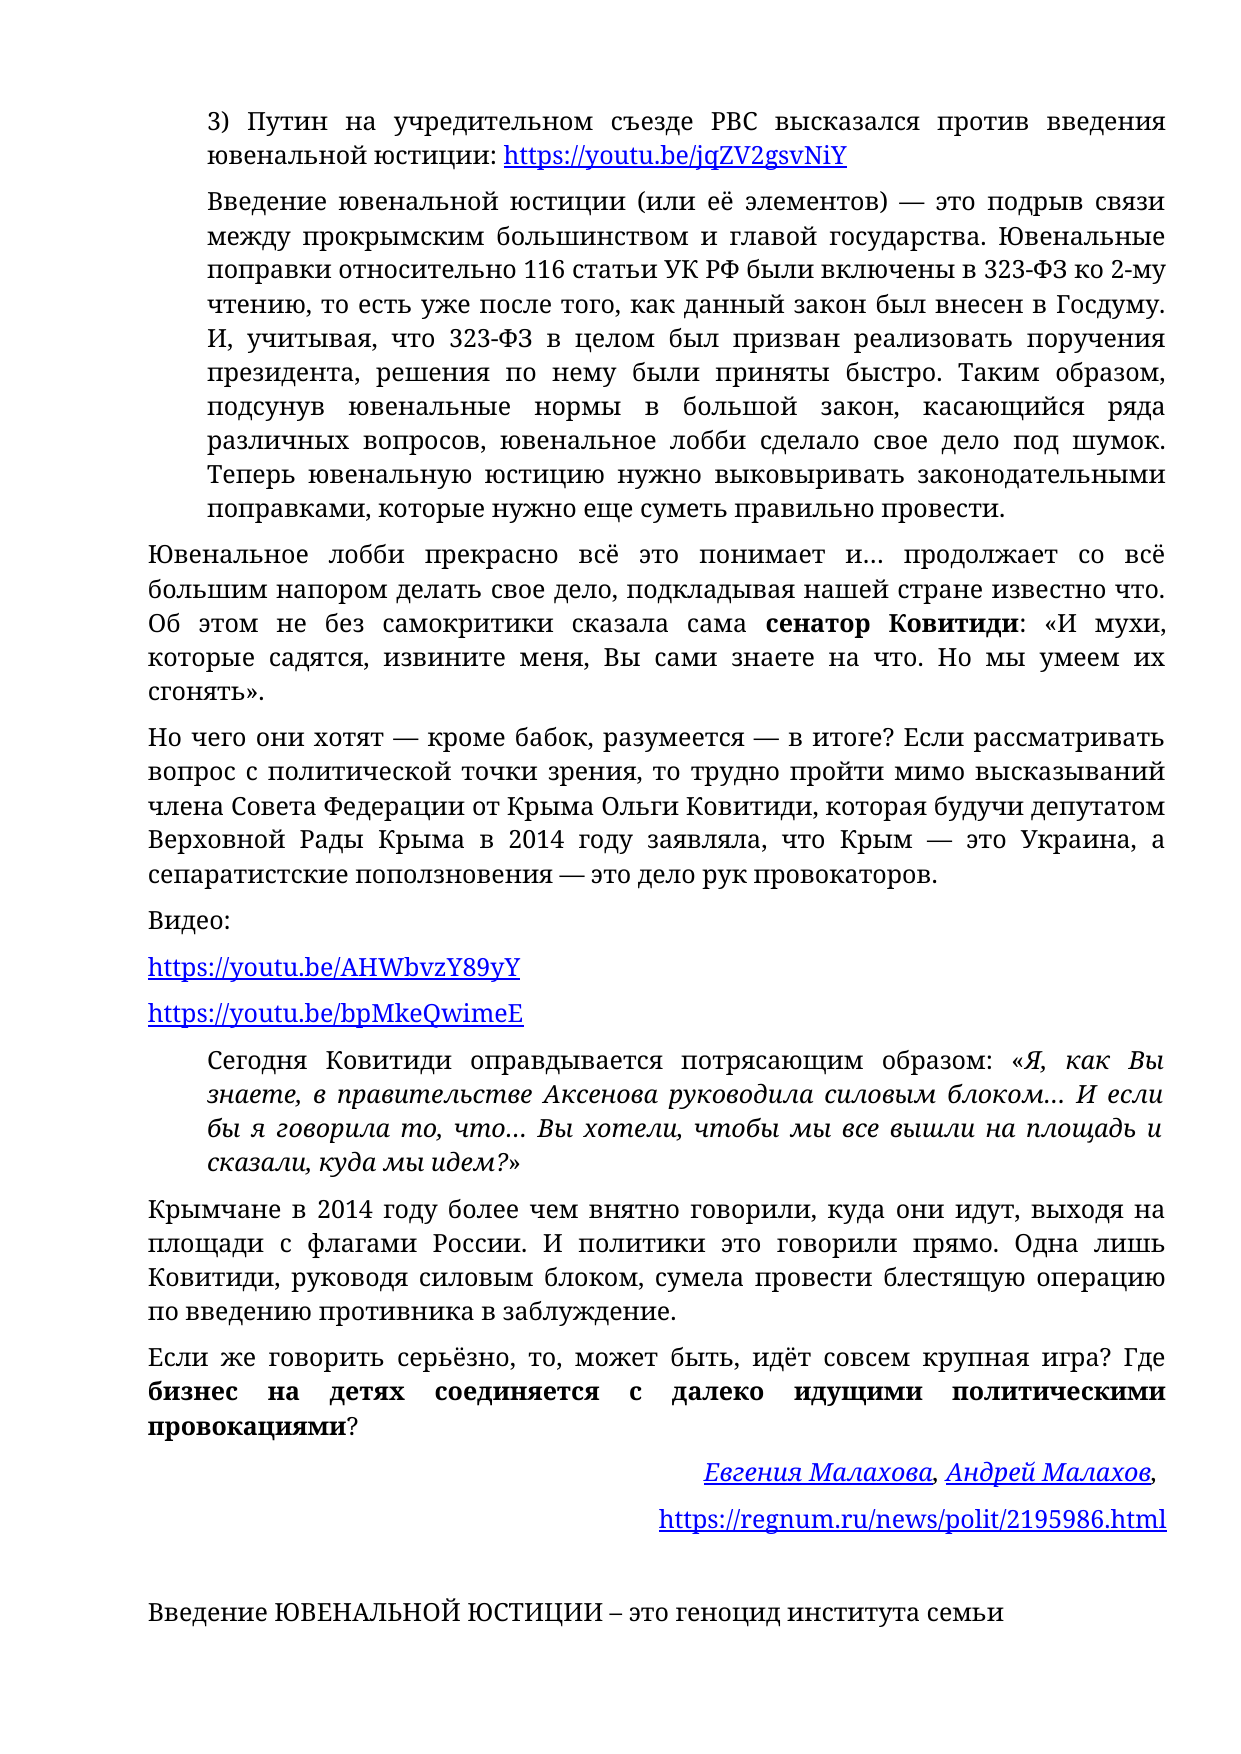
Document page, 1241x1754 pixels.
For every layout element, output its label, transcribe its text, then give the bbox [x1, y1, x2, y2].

text Крымчане в 2014 году более чем внятно говорили, куда они идут, выходя на площади с флагами России. И политики это говорили прямо. Одна лишь Ковитиди, руководя силовым блоком, сумела провести блестящую операцию по введению противника в заблуждение. [148, 1191, 1167, 1327]
text Ювенальное лобби прекрасно всё это понимает и… продолжает со всё большим напором делать свое дело, подкладывая нашей стране известно что. Об этом не без самокритики сказала сама сенатор Ковитиди: «И мухи, которые садятся, извините меня, Вы сами знаете на что. Но мы умеем их сгонять». [148, 537, 1167, 707]
text Если же говорить серьёзно, то, может быть, идёт совсем крупная игра? Где бизнес на детях соединяется с далеко идущими политическими провокациями? [148, 1340, 1167, 1442]
text Введение ЮВЕНАЛЬНОЙ ЮСТИЦИИ – это геноцид института семьи [148, 1594, 1167, 1628]
text Видео: [148, 903, 1167, 937]
text Введение ювенальной юстиции (или её элементов) — это подрыв связи между прокрымским большинством и главой государства. Ювенальные поправки относительно 116 статьи УК РФ были включены в 323-ФЗ ко 2-му чтению, то есть уже после того, как данный закон был внесен в Госдуму. И, учитывая, что 323-ФЗ в целом был призван реализовать поручения президента, решения по нему были приняты быстро. Таким образом, подсунув ювенальные нормы в большой закон, касающийся ряда различных вопросов, ювенальное лобби сделало свое дело под шумок. Теперь ювенальную юстицию нужно выковыривать законодательными поправками, которые нужно еще суметь правильно провести. [207, 184, 1167, 525]
text https://youtu.be/bpMkeQwimeE [148, 996, 1167, 1030]
text Сегодня Ковитиди оправдывается потрясающим образом: «Я, как Вы знаете, в правительстве Аксенова руководила силовым блоком… И если бы я говорила то, что… Вы хотели, чтобы мы все вышли на площадь и сказали, куда мы идем?» [207, 1042, 1167, 1179]
text 3) Путин на учредительном съезде РВС высказался против введения ювенальной юстиции: https://youtu.be/jqZV2gsvNiY [207, 103, 1167, 172]
text Но чего они хотят — кроме бабок, разумеется — в итоге? Если рассматривать вопрос с политической точки зрения, то трудно пройти мимо высказываний члена Совета Федерации от Крыма Ольги Ковитиди, которая будучи депутатом Верховной Рады Крыма в 2014 году заявляла, что Крым — это Украина, а сепаратистские поползновения — это дело рук провокаторов. [148, 720, 1167, 890]
text Евгения Малахова, Андрей Малахов, [148, 1455, 1167, 1489]
text https://regnum.ru/news/polit/2195986.html [148, 1501, 1167, 1535]
text https://youtu.be/AHWbvzY89yY [148, 949, 1167, 983]
